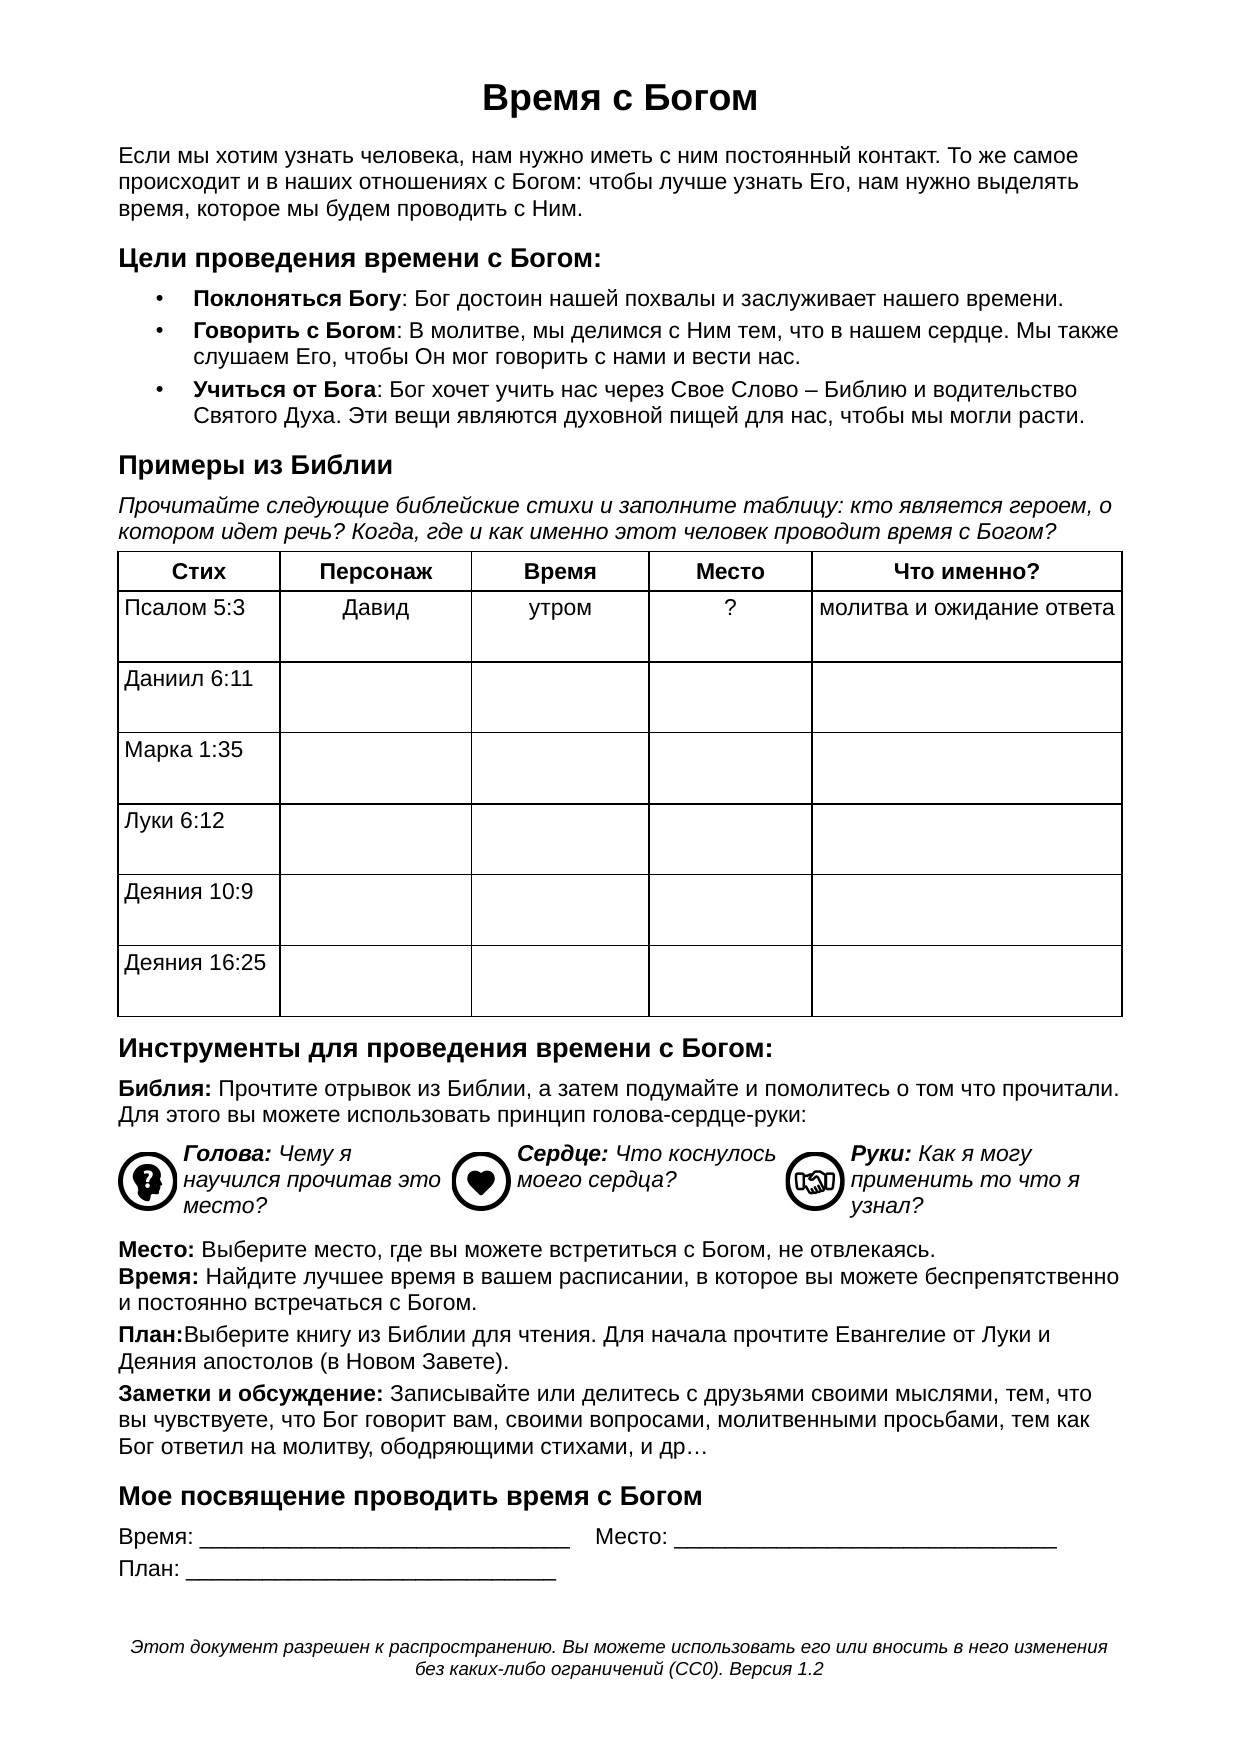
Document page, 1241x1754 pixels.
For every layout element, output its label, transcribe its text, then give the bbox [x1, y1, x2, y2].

table_cell [650, 805, 811, 874]
text Время: Найдите лучшее время в вашем расписании, в которое вы можете беспрепятственно и постоянно встречаться с Богом. [118, 1263, 1122, 1315]
table_cell [281, 805, 471, 874]
table_cell Деяния 10:9 [119, 875, 279, 945]
table_cell Давид [281, 592, 471, 661]
table_header [118, 1140, 183, 1224]
table_header Голова: Чему я научился прочитав это место? [183, 1140, 452, 1224]
table_header [452, 1140, 517, 1224]
text Заметки и обсуждение: Записывайте или делитесь с друзьями своими мыслями, тем, что вы чувствуете, что Бог говорит вам, своими вопросами, молитвенными просьбами, тем как Бог ответил на молитву, ободряющими стихами, и др… [118, 1380, 1122, 1459]
table_header Сердце: Что коснулось моего сердца? [517, 1140, 786, 1224]
table_cell Псалом 5:3 [119, 592, 279, 661]
table_cell [813, 946, 1121, 1016]
text План:Выберите книгу из Библии для чтения. Для начала прочтите Евангелие от Луки и Деяния апостолов (в Новом Завете). [118, 1321, 1122, 1374]
list Говорить с Богом: В молитве, мы делимся с Ним тем, что в нашем сердце. Мы также слушаем Его, чтобы Он мог говорить с нами и вести нас. [156, 317, 1122, 369]
table_header Что именно? [813, 552, 1121, 590]
text Если мы хотим узнать человека, нам нужно иметь с ним постоянный контакт. То же самое происходит и в наших отношениях с Богом: чтобы лучше узнать Его, нам нужно выделять время, которое мы будем проводить с Ним. [118, 142, 1122, 221]
table_cell [281, 663, 471, 732]
table_header Стих [119, 552, 279, 590]
table_cell [650, 663, 811, 732]
table_cell [813, 733, 1121, 803]
text Время: _____________________________ Место: ______________________________ [118, 1523, 1122, 1549]
table_cell [813, 805, 1121, 874]
table_header Время [472, 552, 648, 590]
text Прочитайте следующие библейские стихи и заполните таблицу: кто является героем, о котором идет речь? Когда, где и как именно этот человек проводит время с Богом? [118, 492, 1122, 545]
table_cell Деяния 16:25 [119, 946, 279, 1016]
table_cell молитва и ожидание ответа [813, 592, 1121, 661]
table_cell [281, 733, 471, 803]
subtitle Мое посвящение проводить время с Богом [118, 1480, 1122, 1511]
subtitle Инструменты для проведения времени с Богом: [118, 1032, 1122, 1063]
text План: _____________________________ [118, 1555, 1122, 1581]
table_cell [472, 875, 648, 945]
table_cell [281, 946, 471, 1016]
table_cell [813, 663, 1121, 732]
list Учиться от Бога: Бог хочет учить нас через Свое Слово – Библию и водительство Святого Духа. Эти вещи являются духовной пищей для нас, чтобы мы могли расти. [156, 376, 1122, 428]
table_cell утром [472, 592, 648, 661]
table_cell Даниил 6:11 [119, 663, 279, 732]
table_cell [650, 733, 811, 803]
table_cell [472, 946, 648, 1016]
table_cell ? [650, 592, 811, 661]
text Библия: Прочтите отрывок из Библии, а затем подумайте и помолитесь о том что прочитали. Для этого вы можете использовать принцип голова-сердце-руки: [118, 1075, 1122, 1128]
text Место: Выберите место, где вы можете встретиться с Богом, не отвлекаясь. [118, 1236, 1122, 1263]
subtitle Примеры из Библии [118, 449, 1122, 480]
table_cell [472, 733, 648, 803]
table_cell [650, 875, 811, 945]
table_header [786, 1140, 851, 1224]
subtitle Цели проведения времени с Богом: [118, 242, 1122, 273]
table_cell Марка 1:35 [119, 733, 279, 803]
table_header Руки: Как я могу применить то что я узнал? [851, 1140, 1122, 1224]
subtitle Время с Богом [118, 75, 1122, 118]
list Поклоняться Богу: Бог достоин нашей похвалы и заслуживает нашего времени. [156, 284, 1122, 311]
table_cell [281, 875, 471, 945]
table_cell Луки 6:12 [119, 805, 279, 874]
table_header Место [650, 552, 811, 590]
table_cell [650, 946, 811, 1016]
table_cell [472, 663, 648, 732]
table_header Персонаж [281, 552, 471, 590]
table_cell [813, 875, 1121, 945]
table_cell [472, 805, 648, 874]
